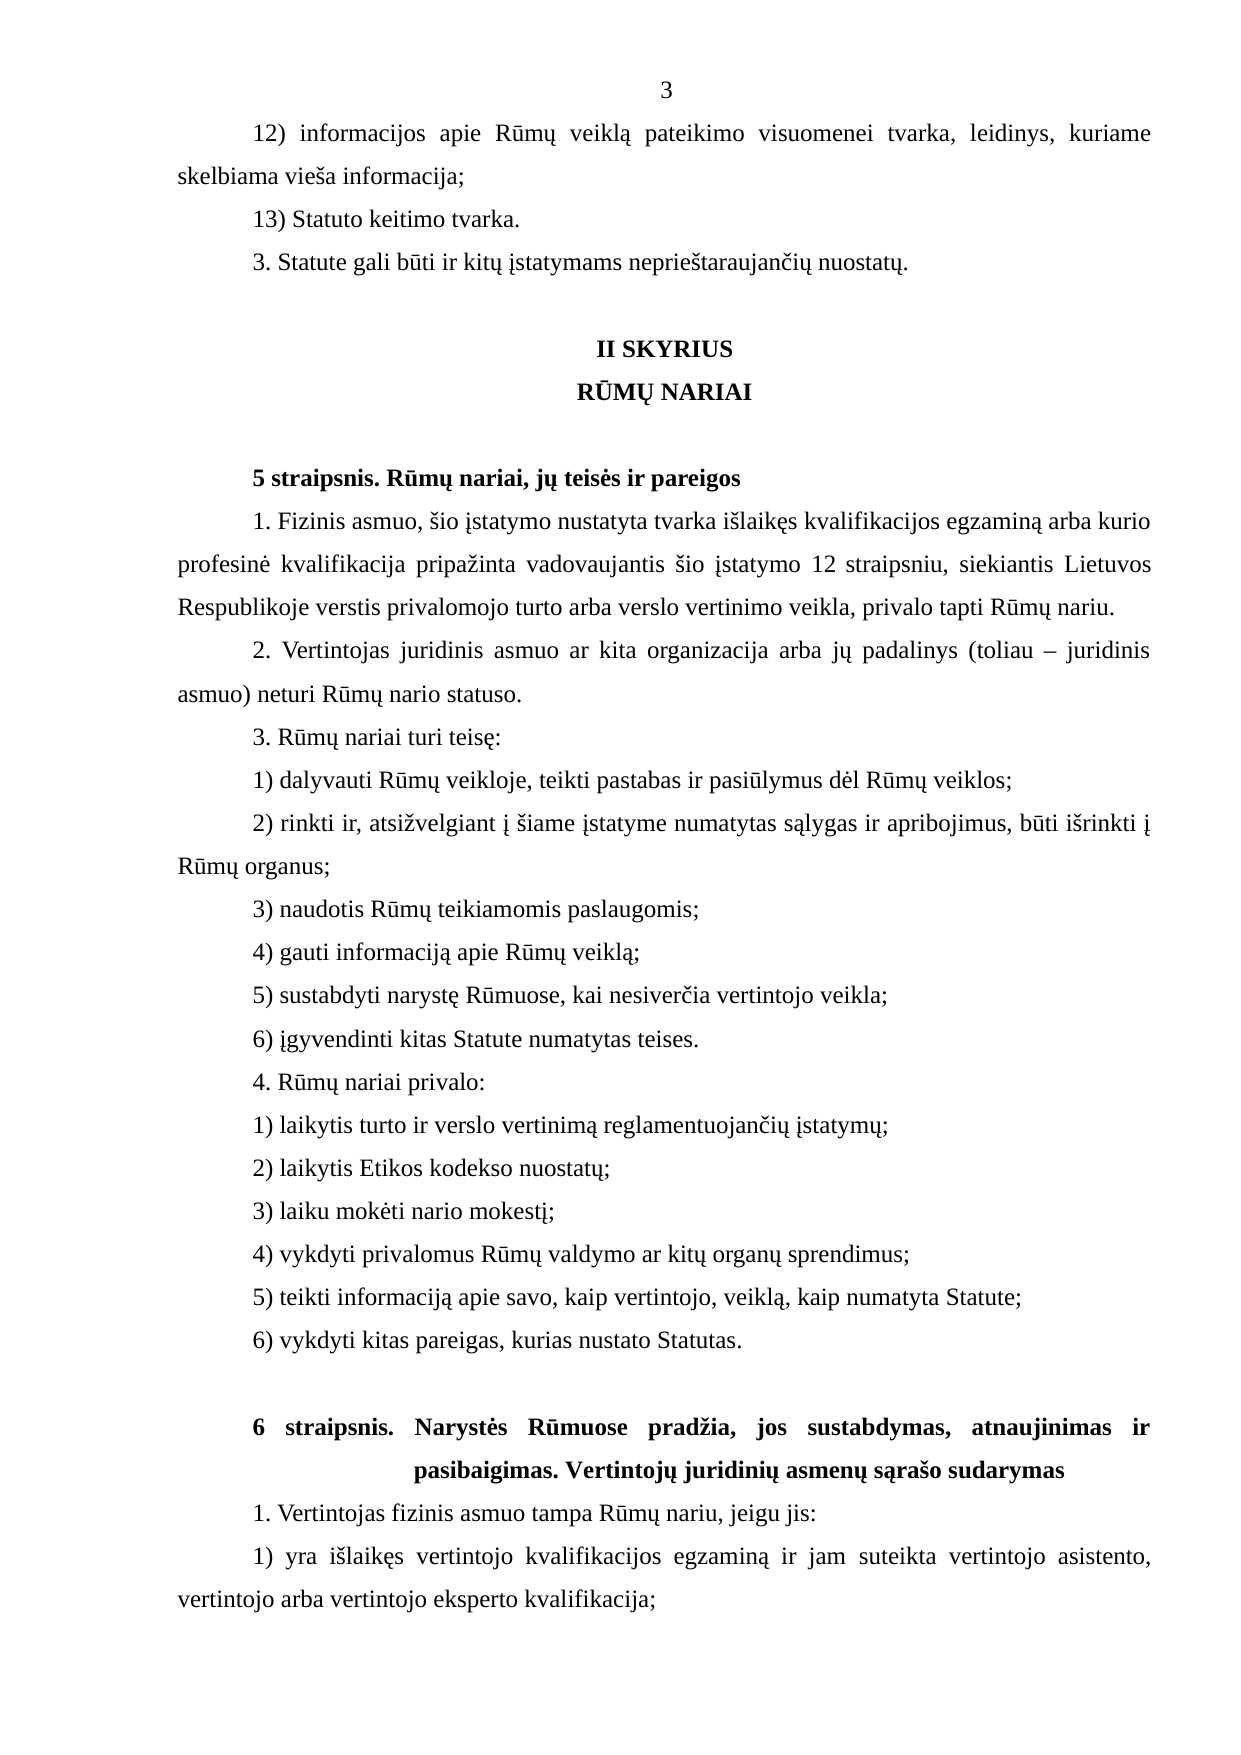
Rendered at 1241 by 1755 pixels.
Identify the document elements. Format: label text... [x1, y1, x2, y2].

text 1. Vertintojas fizinis asmuo tampa Rūmų nariu, jeigu jis: [177, 1498, 1152, 1527]
text 2) laikytis Etikos kodekso nuostatų; [177, 1153, 1152, 1182]
text 12) informacijos apie Rūmų veiklą pateikimo visuomenei tvarka, leidinys, kuriame skelbiama vieša informacija; [177, 118, 1152, 190]
text 1. Fizinis asmuo, šio įstatymo nustatyta tvarka išlaikęs kvalifikacijos egzaminą arba kurio profesinė kvalifikacija pripažinta vadovaujantis šio įstatymo 12 straipsniu, siekiantis Lietuvos Respublikoje verstis privalomojo turto arba verslo vertinimo veikla, privalo tapti Rūmų nariu. [177, 506, 1152, 621]
text 5) teikti informaciją apie savo, kaip vertintojo, veiklą, kaip numatyta Statute; [177, 1282, 1152, 1311]
text 6) įgyvendinti kitas Statute numatytas teises. [177, 1024, 1152, 1052]
text RŪMŲ NARIAI [177, 377, 1152, 406]
text 5 straipsnis. Rūmų nariai, jų teisės ir pareigos [177, 463, 1152, 492]
text 13) Statuto keitimo tvarka. [177, 204, 1152, 233]
text 6 straipsnis. Narystės Rūmuose pradžia, jos sustabdymas, atnaujinimas ir pasibaigimas. Vertintojų juridinių asmenų sąrašo sudarymas [252, 1412, 1152, 1484]
text 2. Vertintojas juridinis asmuo ar kita organizacija arba jų padalinys (toliau – juridinis asmuo) neturi Rūmų nario statuso. [177, 636, 1152, 707]
text 1) yra išlaikęs vertintojo kvalifikacijos egzaminą ir jam suteikta vertintojo asistento, vertintojo arba vertintojo eksperto kvalifikacija; [177, 1541, 1152, 1613]
text 3. Rūmų nariai turi teisę: [177, 722, 1152, 751]
text 4. Rūmų nariai privalo: [177, 1067, 1152, 1096]
text 3. Statute gali būti ir kitų įstatymams neprieštaraujančių nuostatų. [177, 247, 1152, 276]
text 5) sustabdyti narystę Rūmuose, kai nesiverčia vertintojo veikla; [177, 981, 1152, 1009]
text 3) laiku mokėti nario mokestį; [177, 1196, 1152, 1225]
text 6) vykdyti kitas pareigas, kurias nustato Statutas. [177, 1326, 1152, 1354]
text 2) rinkti ir, atsižvelgiant į šiame įstatyme numatytas sąlygas ir apribojimus, būti išrinkti į Rūmų organus; [177, 808, 1152, 880]
text 4) vykdyti privalomus Rūmų valdymo ar kitų organų sprendimus; [177, 1239, 1152, 1268]
text 4) gauti informaciją apie Rūmų veiklą; [177, 937, 1152, 966]
text 3) naudotis Rūmų teikiamomis paslaugomis; [177, 894, 1152, 923]
text 1) laikytis turto ir verslo vertinimą reglamentuojančių įstatymų; [177, 1110, 1152, 1139]
text II SKYRIUS [177, 334, 1152, 362]
text 1) dalyvauti Rūmų veikloje, teikti pastabas ir pasiūlymus dėl Rūmų veiklos; [177, 765, 1152, 794]
